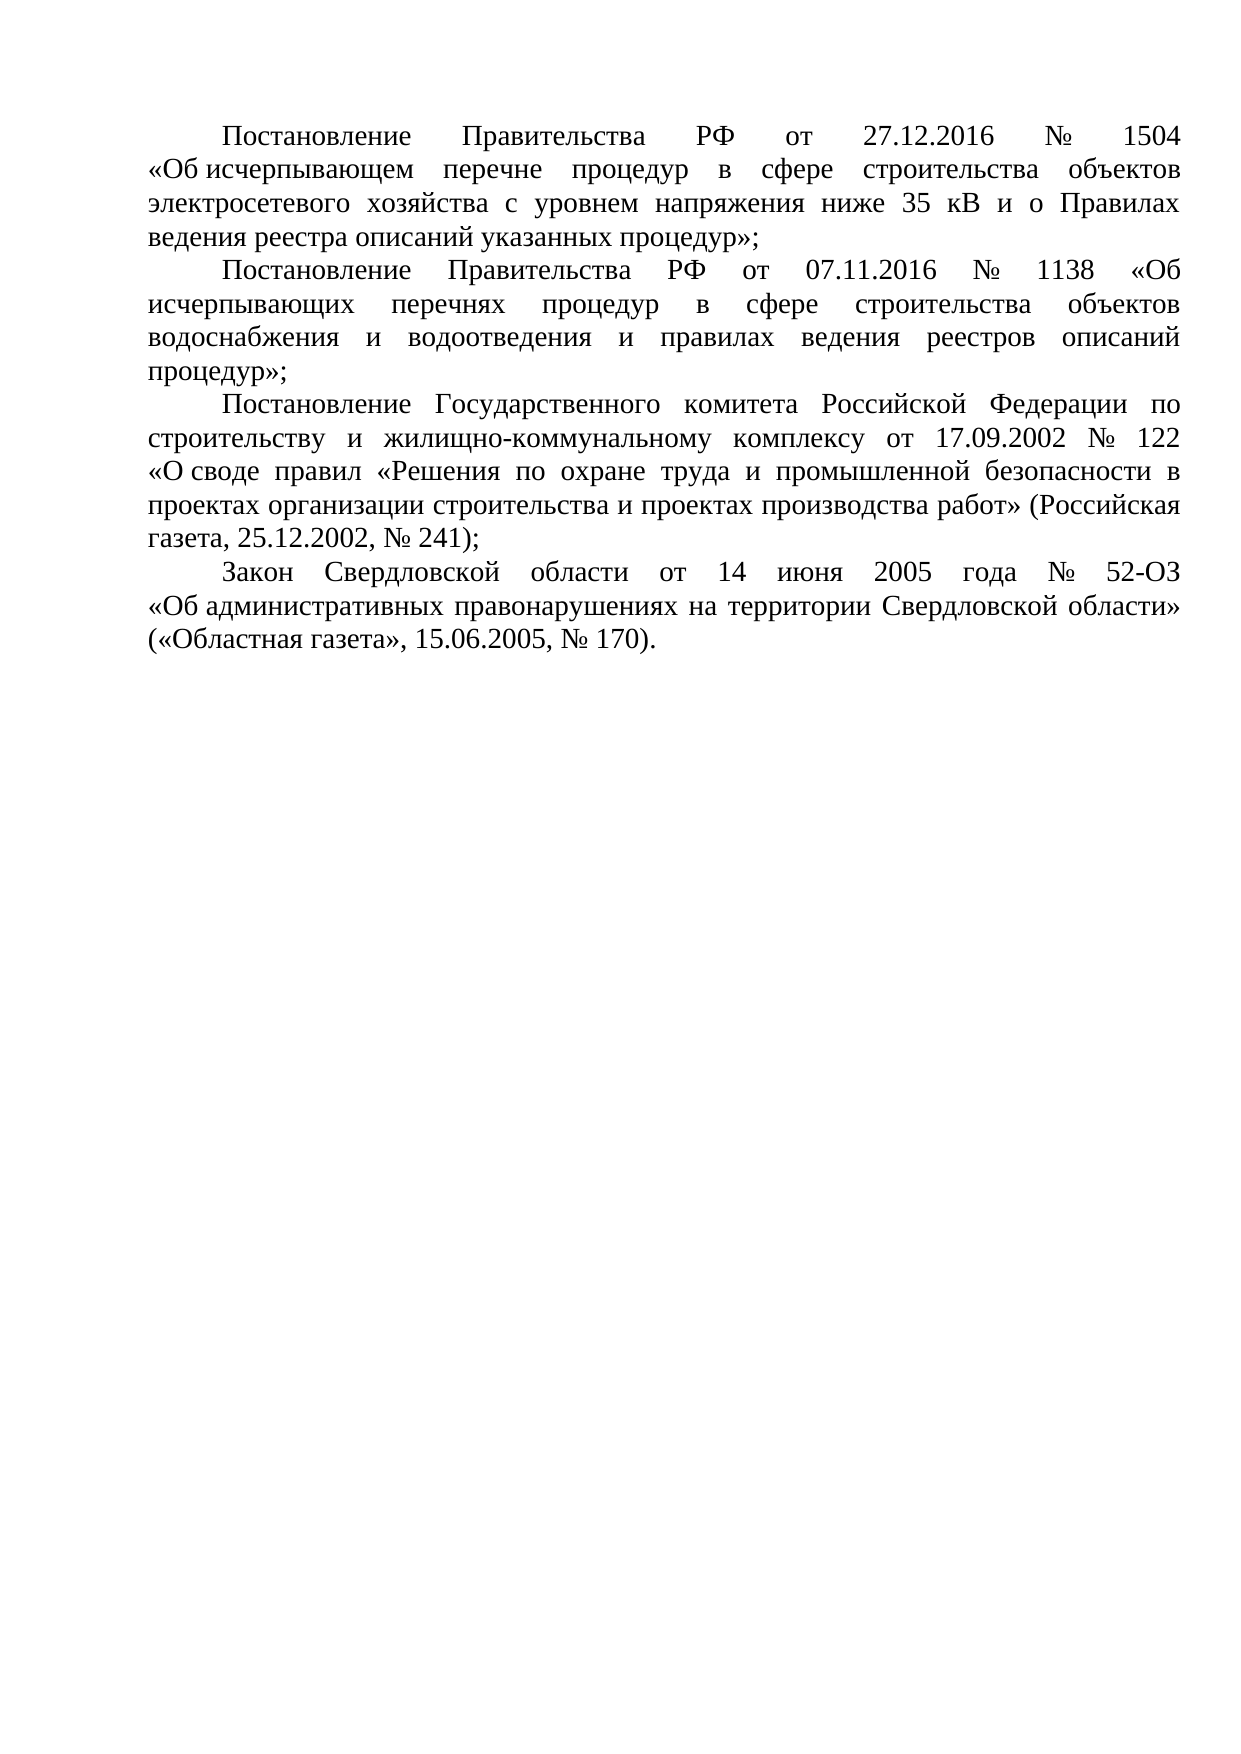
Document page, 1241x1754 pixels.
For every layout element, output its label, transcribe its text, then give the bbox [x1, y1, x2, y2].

text Постановление Государственного комитета Российской Федерации по строительству и жилищно-коммунальному комплексу от 17.09.2002 № 122 «О своде правил «Решения по охране труда и промышленной безопасности в проектах организации строительства и проектах производства работ» (Российская газета, 25.12.2002, № 241); [148, 386, 1181, 554]
text Постановление Правительства РФ от 07.11.2016 № 1138 «Об исчерпывающих перечнях процедур в сфере строительства объектов водоснабжения и водоотведения и правилах ведения реестров описаний процедур»; [148, 252, 1181, 386]
text Закон Свердловской области от 14 июня 2005 года № 52-ОЗ «Об административных правонарушениях на территории Свердловской области» («Областная газета», 15.06.2005, № 170). [148, 554, 1181, 655]
text Постановление Правительства РФ от 27.12.2016 № 1504 «Об исчерпывающем перечне процедур в сфере строительства объектов электросетевого хозяйства с уровнем напряжения ниже 35 кВ и о Правилах ведения реестра описаний указанных процедур»; [148, 118, 1181, 252]
